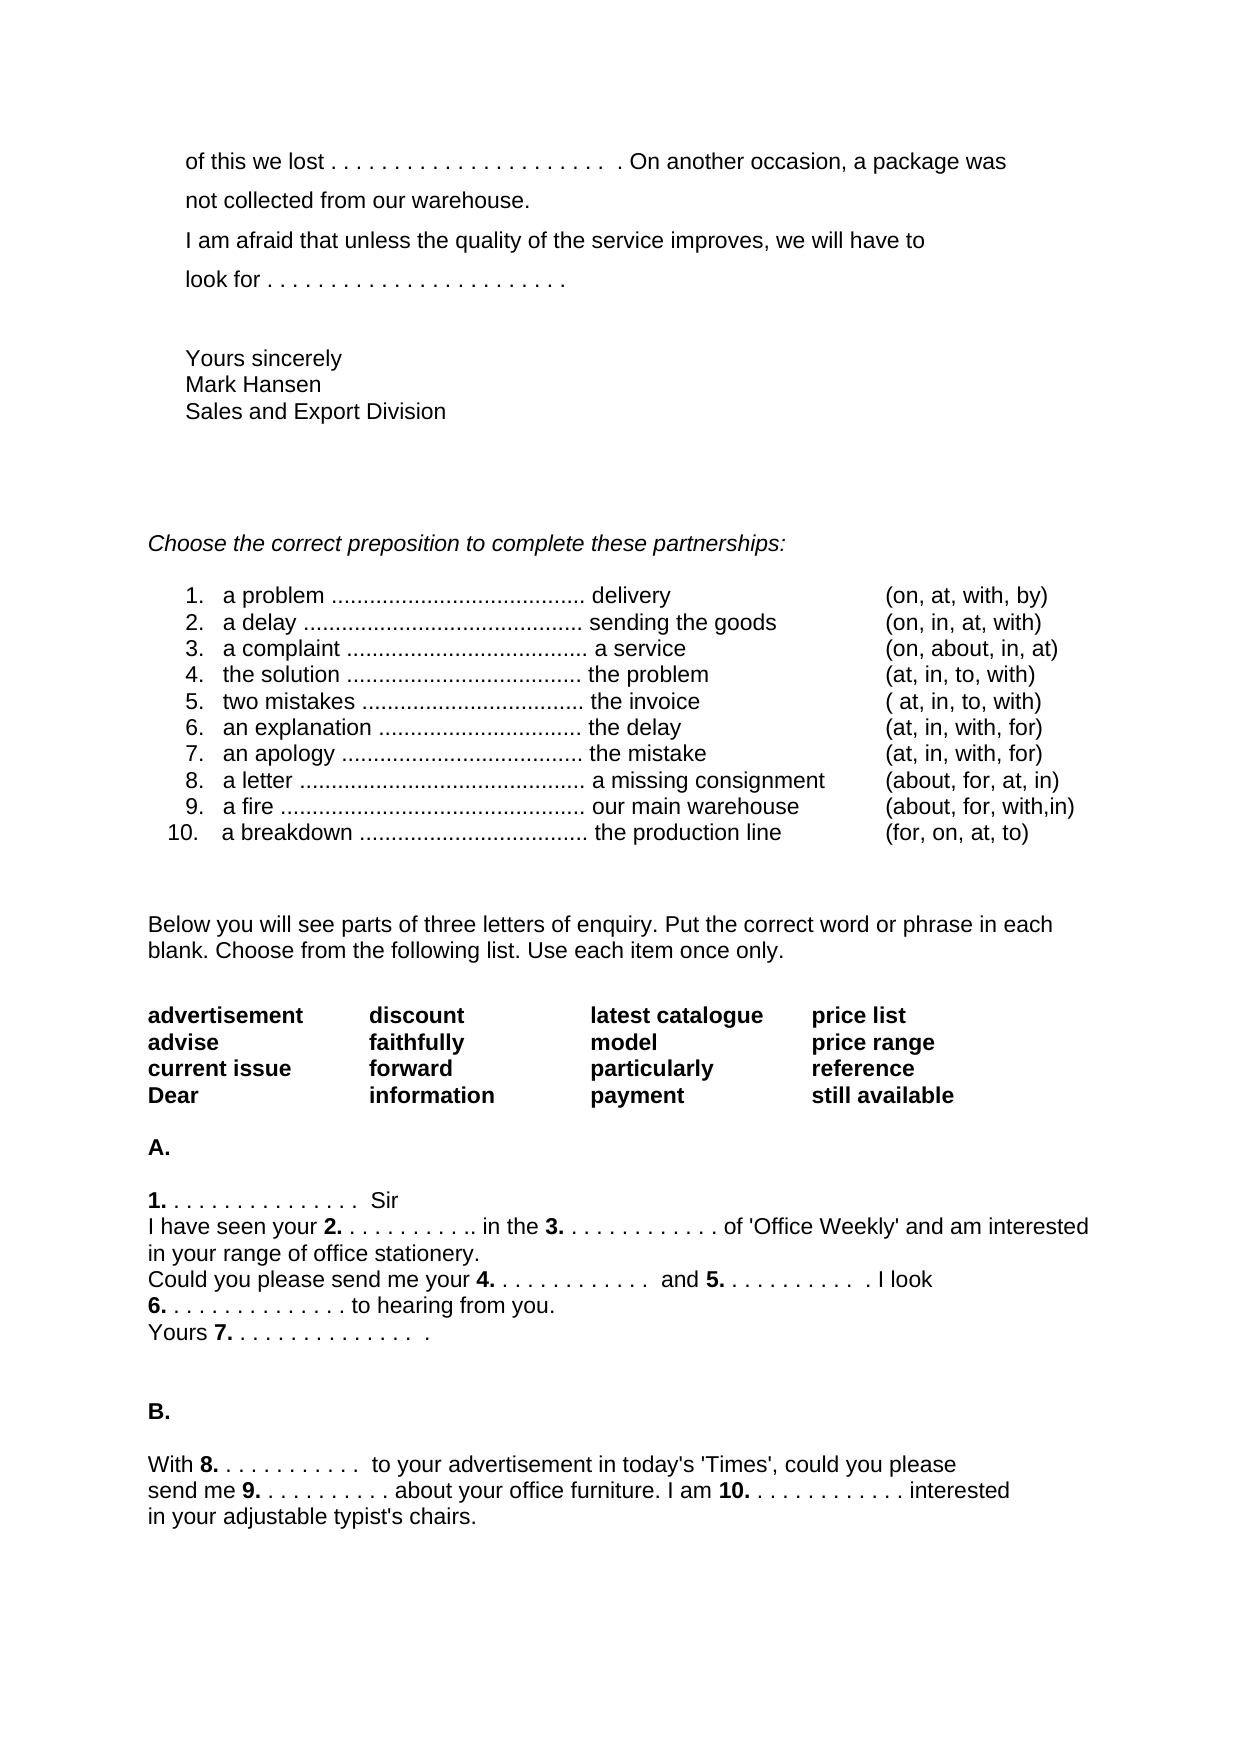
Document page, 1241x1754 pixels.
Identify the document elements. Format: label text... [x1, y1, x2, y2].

text 4. the solution ..................................... the problem (at, in, to, with) [185, 661, 1093, 688]
text 6. an explanation ................................ the delay (at, in, with, for) [185, 714, 1093, 740]
text not collected from our warehouse. [185, 187, 1093, 213]
text Yours sincerely [185, 345, 1093, 371]
text 1. a problem ........................................ delivery (on, at, with, by) [185, 582, 1093, 608]
text I have seen your 2. . . . . . . . . . .. in the 3. . . . . . . . . . . . . of 'Office Weekly' and am interested in your range of office stationery. [148, 1213, 1093, 1266]
text 8. a letter ............................................. a missing consignment (about, for, at, in) [185, 767, 1093, 793]
text I am afraid that unless the quality of the service improves, we will have to [185, 227, 1093, 253]
text Yours 7. . . . . . . . . . . . . . . . [148, 1319, 1093, 1345]
text Dear information payment still available [148, 1082, 1093, 1108]
text Below you will see parts of three letters of enquiry. Put the correct word or phrase in each blank. Choose from the following list. Use each item once only. [148, 911, 1093, 964]
text A. [148, 1134, 1093, 1161]
text 10. a breakdown .................................... the production line (for, on, at, to) [167, 819, 1093, 872]
text current issue forward particularly reference [148, 1055, 1093, 1082]
text Sales and Export Division [185, 398, 1093, 424]
text in your adjustable typist's chairs. [148, 1503, 1093, 1529]
text advise faithfully model price range [148, 1029, 1093, 1055]
text B. [148, 1398, 1093, 1424]
text 9. a fire ................................................ our main warehouse (about, for, with,in) [185, 793, 1093, 819]
text look for . . . . . . . . . . . . . . . . . . . . . . . . [185, 266, 1093, 292]
text of this we lost . . . . . . . . . . . . . . . . . . . . . . . On another occasion, a package was [185, 148, 1093, 174]
text 7. an apology ...................................... the mistake (at, in, with, for) [185, 740, 1093, 767]
text 3. a complaint ...................................... a service (on, about, in, at) [185, 635, 1093, 661]
text Choose the correct preposition to complete these partnerships: [148, 529, 1093, 556]
text With 8. . . . . . . . . . . . to your advertisement in today's 'Times', could you please [148, 1451, 1093, 1477]
text 6. . . . . . . . . . . . . . . to hearing from you. [148, 1292, 1093, 1319]
text send me 9. . . . . . . . . . . about your office furniture. I am 10. . . . . . . . . . . . . interested [148, 1477, 1093, 1503]
text 5. two mistakes ................................... the invoice ( at, in, to, with) [185, 688, 1093, 714]
text 2. a delay ............................................ sending the goods (on, in, at, with) [185, 608, 1093, 635]
text 1. . . . . . . . . . . . . . . . Sir [148, 1187, 1093, 1213]
text Mark Hansen [185, 371, 1093, 398]
text Could you please send me your 4. . . . . . . . . . . . . and 5. . . . . . . . . . . . I look [148, 1266, 1093, 1292]
text advertisement discount latest catalogue price list [148, 1002, 1093, 1029]
